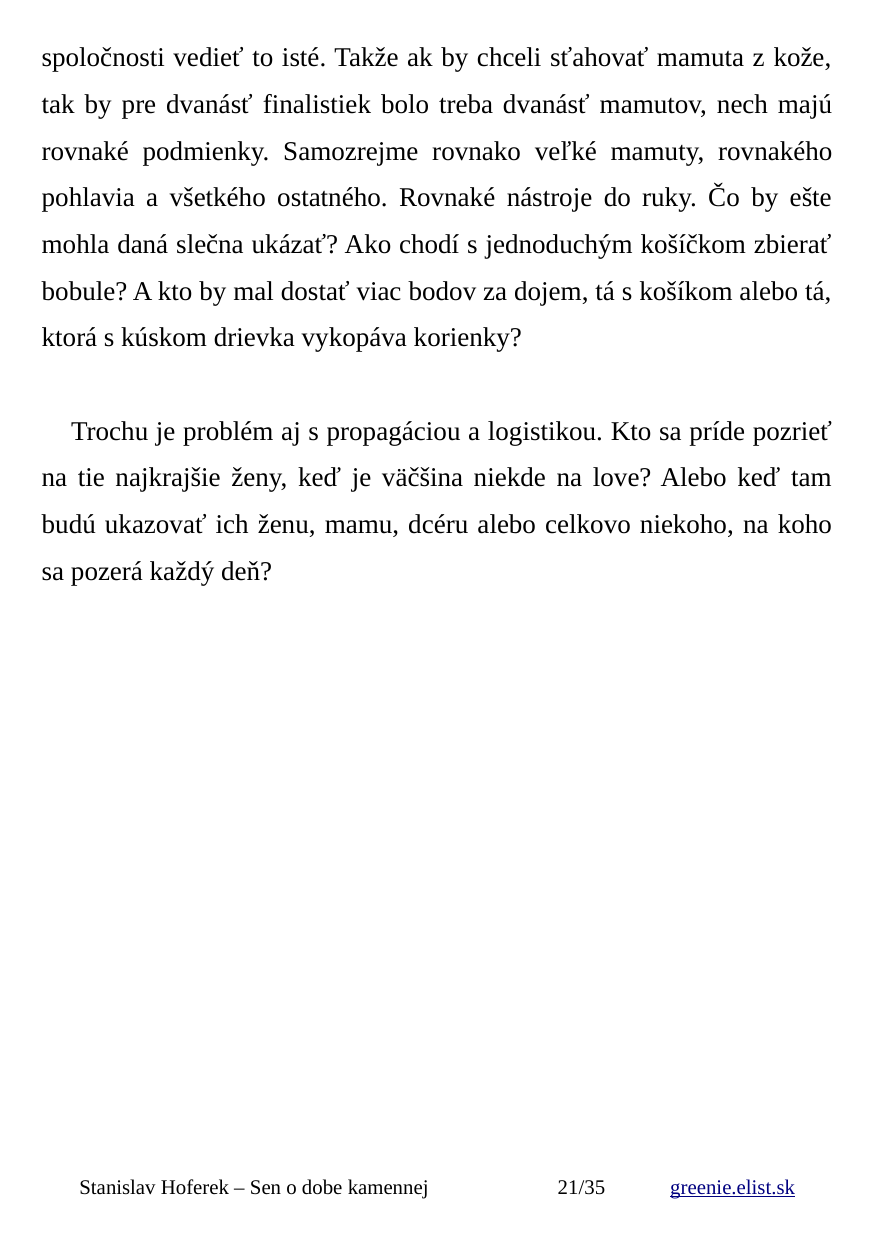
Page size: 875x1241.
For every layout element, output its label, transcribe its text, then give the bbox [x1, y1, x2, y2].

text Trochu je problém aj s propagáciou a logistikou. Kto sa príde pozrieť na tie najkrajšie ženy, keď je väčšina niekde na love? Alebo keď tam budú ukazovať ich ženu, mamu, dcéru alebo celkovo niekoho, na koho sa pozerá každý deň? [41, 415, 833, 586]
text spoločnosti vedieť to isté. Takže ak by chceli sťahovať mamuta z kože, tak by pre dvanásť finalistiek bolo treba dvanásť mamutov, nech majú rovnaké podmienky. Samozrejme rovnako veľké mamuty, rovnakého pohlavia a všetkého ostatného. Rovnaké nástroje do ruky. Čo by ešte mohla daná slečna ukázať? Ako chodí s jednoduchým košíčkom zbierať bobule? A kto by mal dostať viac bodov za dojem, tá s košíkom alebo tá, ktorá s kúskom drievka vykopáva korienky? [41, 41, 833, 352]
